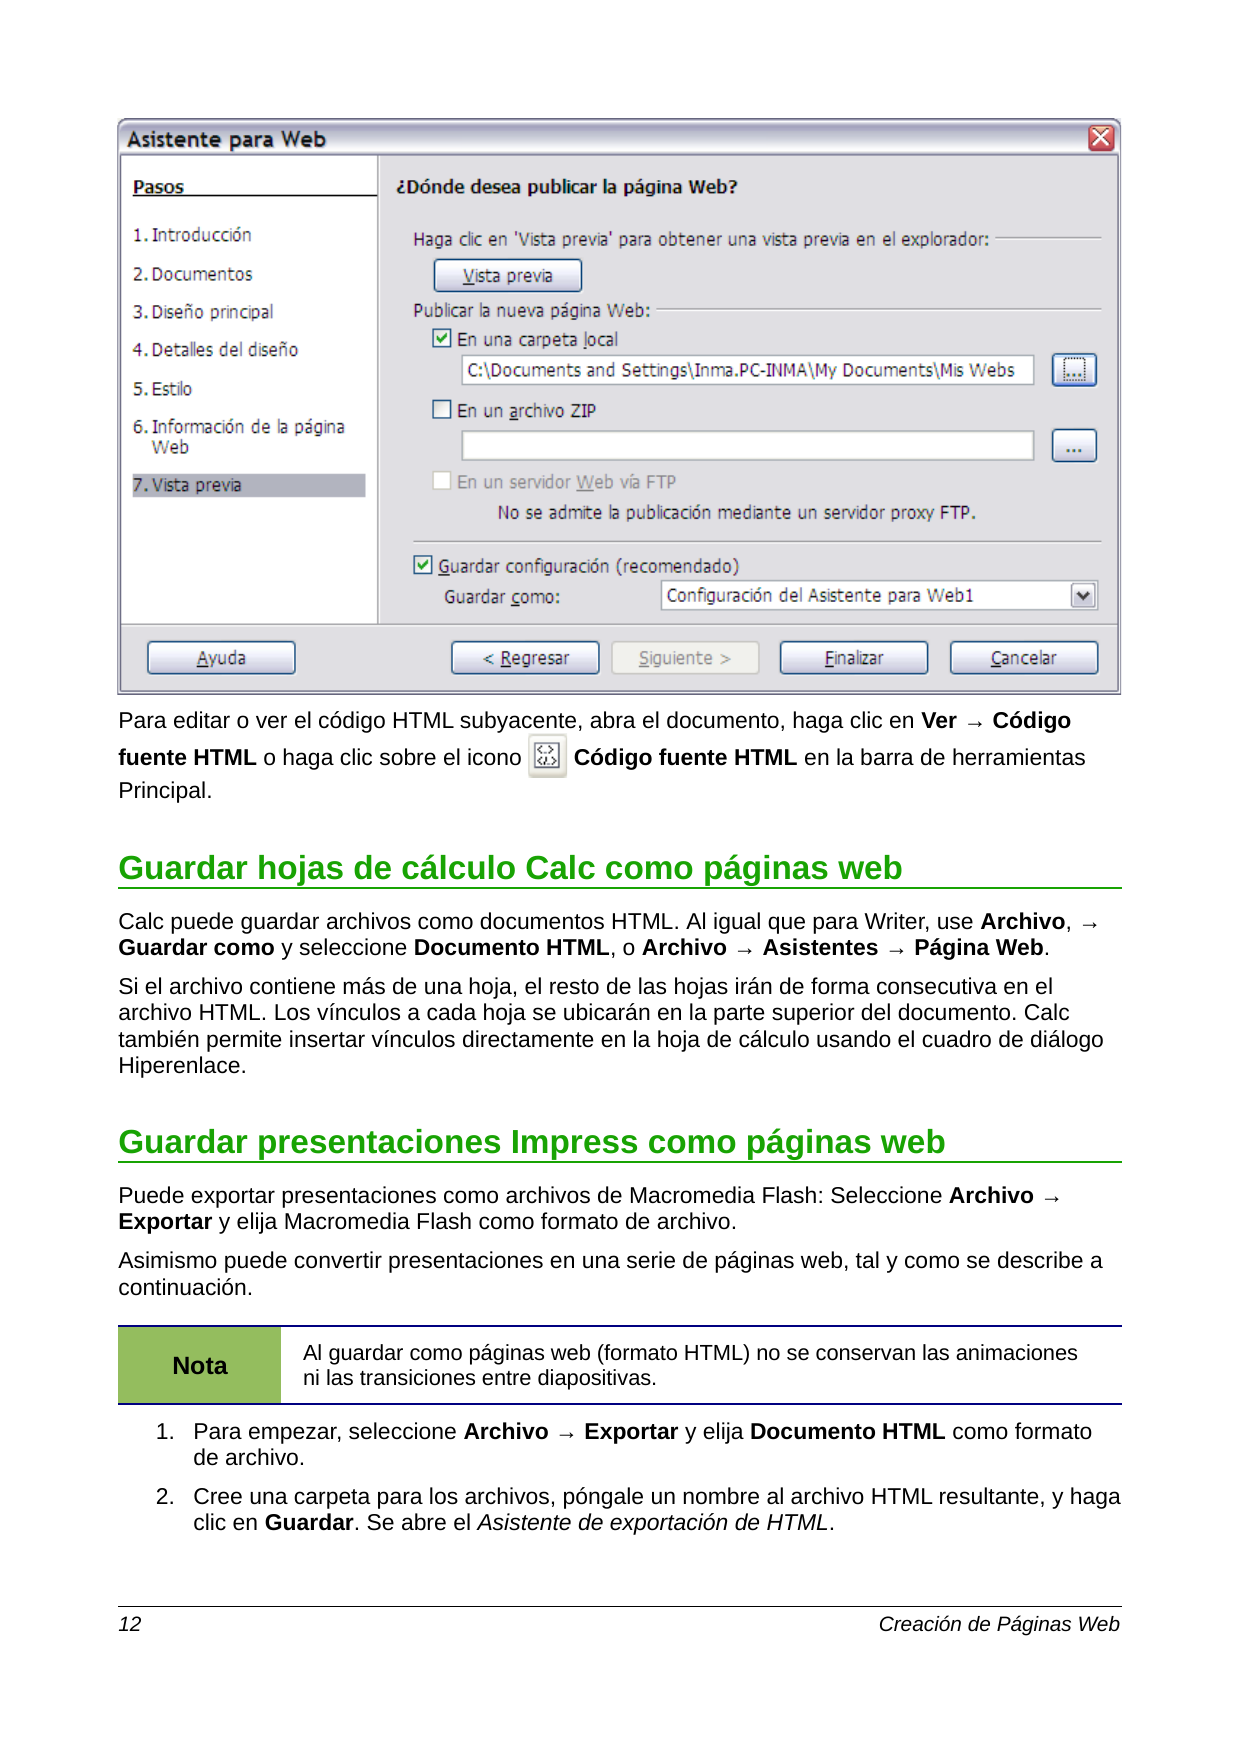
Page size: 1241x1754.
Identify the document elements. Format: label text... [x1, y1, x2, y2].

list Cree una carpeta para los archivos, póngale un nombre al archivo HTML resultante, y haga clic en Guardar. Se abre el Asistente de exportación de HTML. [156, 1483, 1122, 1536]
table_header Al guardar como páginas web (formato HTML) no se conservan las animaciones ni las transiciones entre diapositivas. [281, 1327, 1122, 1403]
text Para editar o ver el código HTML subyacente, abra el documento, haga clic en Ver → Código fuente HTML o haga clic sobre el icono Código fuente HTML en la barra de herramientas Principal. [118, 707, 1122, 804]
text Puede exportar presentaciones como archivos de Macromedia Flash: Seleccione Archivo → Exportar y elija Macromedia Flash como formato de archivo. [118, 1182, 1122, 1235]
subtitle Guardar presentaciones Impress como páginas web [118, 1123, 1122, 1161]
list Para empezar, seleccione Archivo → Exportar y elija Documento HTML como formato de archivo. [156, 1418, 1122, 1471]
picture [528, 733, 568, 778]
picture [117, 118, 1122, 695]
subtitle Guardar hojas de cálculo Calc como páginas web [118, 848, 1122, 887]
text Si el archivo contiene más de una hoja, el resto de las hojas irán de forma consecutiva en el archivo HTML. Los vínculos a cada hoja se ubicarán en la parte superior del documento. Calc también permite insertar vínculos directamente en la hoja de cálculo usando el cuadro de diálogo Hiperenlace. [118, 973, 1122, 1078]
table_header Nota [118, 1327, 281, 1403]
text Asimismo puede convertir presentaciones en una serie de páginas web, tal y como se describe a continuación. [118, 1247, 1122, 1300]
text Calc puede guardar archivos como documentos HTML. Al igual que para Writer, use Archivo, → Guardar como y seleccione Documento HTML, o Archivo → Asistentes → Página Web. [118, 908, 1122, 960]
